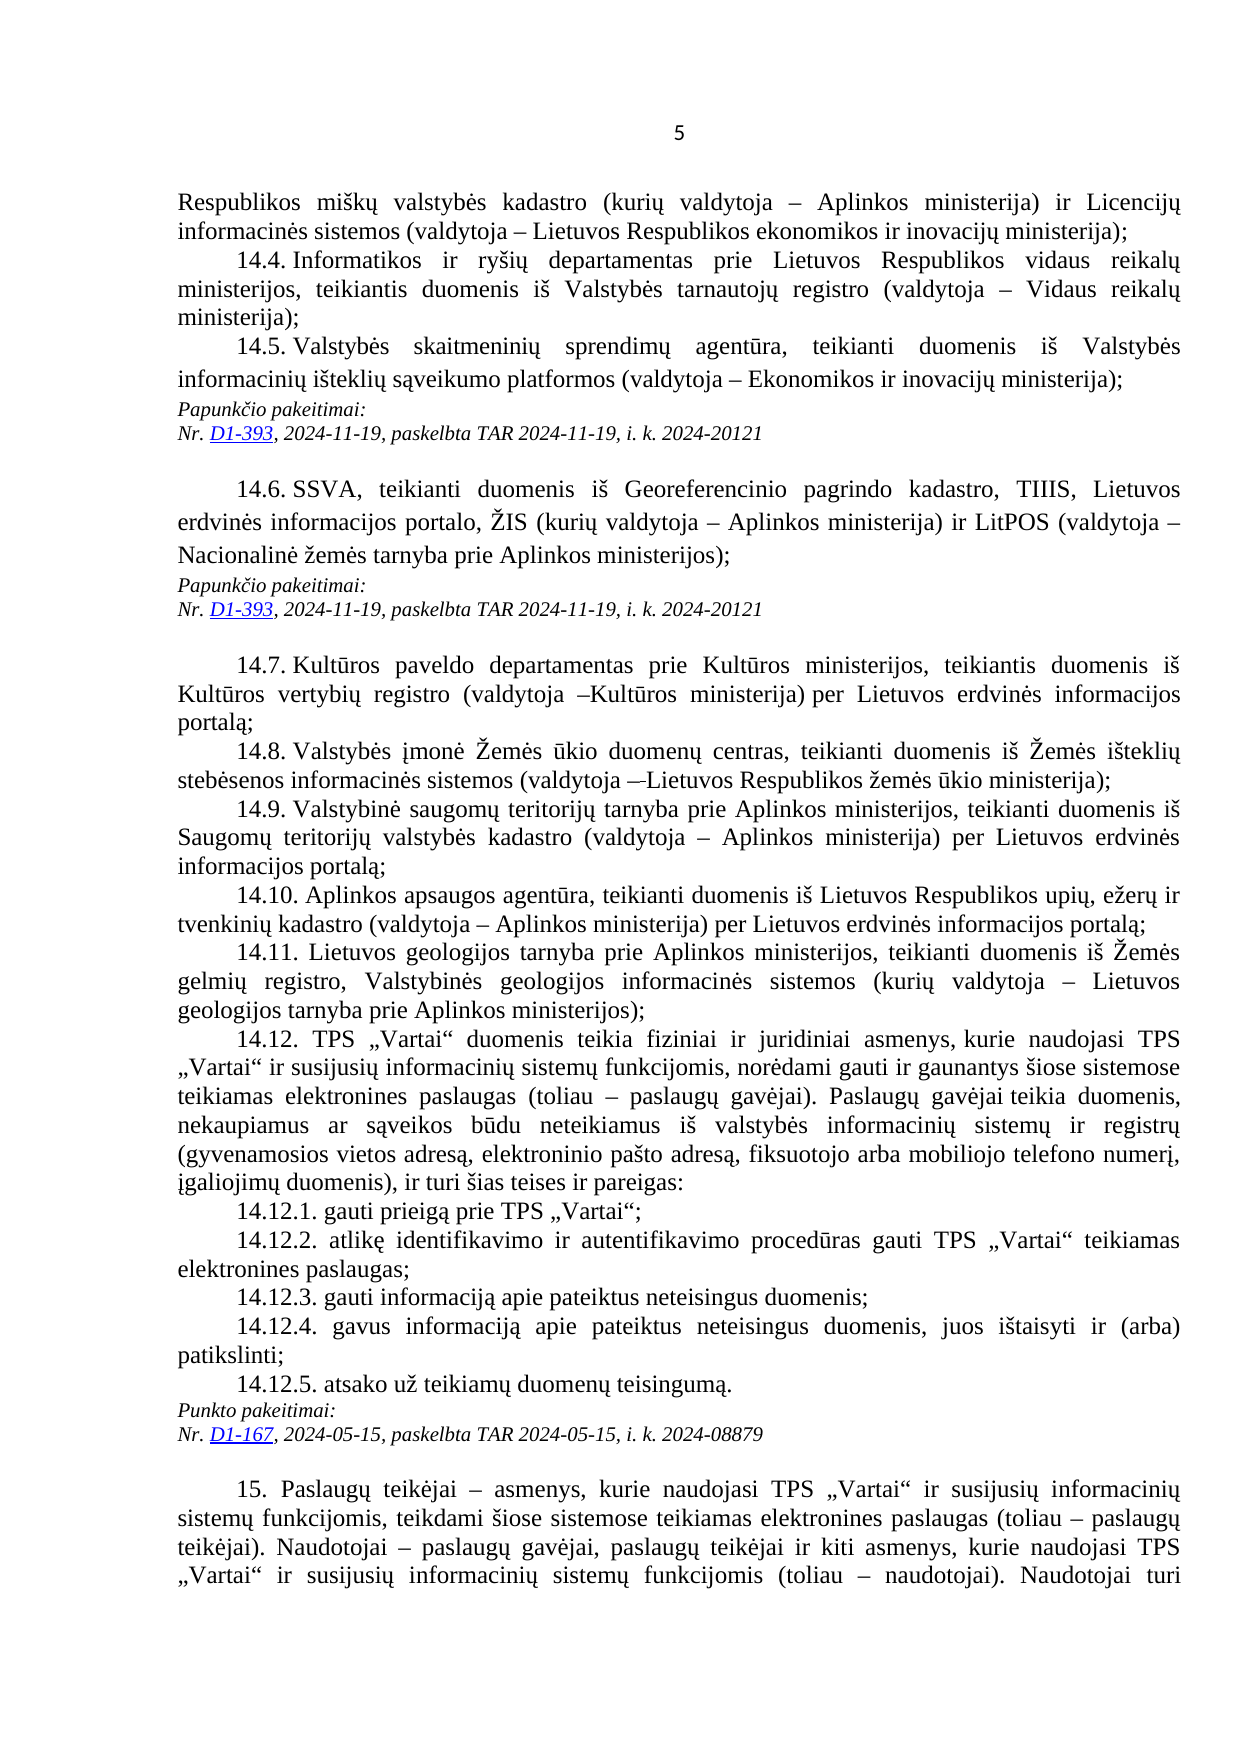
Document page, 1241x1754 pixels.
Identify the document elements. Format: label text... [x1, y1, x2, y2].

text Nr. D1-167, 2024-05-15, paskelbta TAR 2024-05-15, i. k. 2024-08879 [177, 1422, 1181, 1446]
text 14.12.3. gauti informaciją apie pateiktus neteisingus duomenis; [177, 1282, 1181, 1311]
text 14.8. Valstybės įmonė Žemės ūkio duomenų centras, teikianti duomenis iš Žemės išteklių stebėsenos informacinės sistemos (valdytoja – Lietuvos Respublikos žemės ūkio ministerija); [177, 736, 1181, 794]
text Papunkčio pakeitimai: [177, 573, 1181, 597]
text 14.7. Kultūros paveldo departamentas prie Kultūros ministerijos, teikiantis duomenis iš Kultūros vertybių registro (valdytoja –Kultūros ministerija) per Lietuvos erdvinės informacijos portalą; [177, 650, 1181, 736]
text Respublikos miškų valstybės kadastro (kurių valdytoja – Aplinkos ministerija) ir Licencijų informacinės sistemos (valdytoja – Lietuvos Respublikos ekonomikos ir inovacijų ministerija); [177, 187, 1181, 245]
text 14.12.5. atsako už teikiamų duomenų teisingumą. [177, 1369, 1181, 1397]
text 14.12.2. atlikę identifikavimo ir autentifikavimo procedūras gauti TPS „Vartai“ teikiamas elektronines paslaugas; [177, 1225, 1181, 1282]
text Nr. D1-393, 2024-11-19, paskelbta TAR 2024-11-19, i. k. 2024-20121 [177, 421, 1181, 445]
text 14.11. Lietuvos geologijos tarnyba prie Aplinkos ministerijos, teikianti duomenis iš Žemės gelmių registro, Valstybinės geologijos informacinės sistemos (kurių valdytoja – Lietuvos geologijos tarnyba prie Aplinkos ministerijos); [177, 937, 1181, 1024]
text Nr. D1-393, 2024-11-19, paskelbta TAR 2024-11-19, i. k. 2024-20121 [177, 597, 1181, 621]
text 14.12. TPS „Vartai“ duomenis teikia fiziniai ir juridiniai asmenys, kurie naudojasi TPS „Vartai“ ir susijusių informacinių sistemų funkcijomis, norėdami gauti ir gaunantys šiose sistemose teikiamas elektronines paslaugas (toliau – paslaugų gavėjai). Paslaugų gavėjai teikia duomenis, nekaupiamus ar sąveikos būdu neteikiamus iš valstybės informacinių sistemų ir registrų (gyvenamosios vietos adresą, elektroninio pašto adresą, fiksuotojo arba mobiliojo telefono numerį, įgaliojimų duomenis), ir turi šias teises ir pareigas: [177, 1024, 1181, 1196]
text 14.12.1. gauti prieigą prie TPS „Vartai“; [177, 1196, 1181, 1225]
text 14.6. SSVA, teikianti duomenis iš Georeferencinio pagrindo kadastro, TIIIS, Lietuvos erdvinės informacijos portalo, ŽIS (kurių valdytoja – Aplinkos ministerija) ir LitPOS (valdytoja – Nacionalinė žemės tarnyba prie Aplinkos ministerijos); [177, 474, 1181, 569]
text Papunkčio pakeitimai: [177, 397, 1181, 421]
text 14.10. Aplinkos apsaugos agentūra, teikianti duomenis iš Lietuvos Respublikos upių, ežerų ir tvenkinių kadastro (valdytoja – Aplinkos ministerija) per Lietuvos erdvinės informacijos portalą; [177, 880, 1181, 937]
text 14.4. Informatikos ir ryšių departamentas prie Lietuvos Respublikos vidaus reikalų ministerijos, teikiantis duomenis iš Valstybės tarnautojų registro (valdytoja – Vidaus reikalų ministerija); [177, 245, 1181, 331]
text 14.9. Valstybinė saugomų teritorijų tarnyba prie Aplinkos ministerijos, teikianti duomenis iš Saugomų teritorijų valstybės kadastro (valdytoja – Aplinkos ministerija) per Lietuvos erdvinės informacijos portalą; [177, 794, 1181, 880]
text 14.5. Valstybės skaitmeninių sprendimų agentūra, teikianti duomenis iš Valstybės informacinių išteklių sąveikumo platformos (valdytoja – Ekonomikos ir inovacijų ministerija); [177, 331, 1181, 393]
text 14.12.4. gavus informaciją apie pateiktus neteisingus duomenis, juos ištaisyti ir (arba) patikslinti; [177, 1311, 1181, 1369]
text 15. Paslaugų teikėjai – asmenys, kurie naudojasi TPS „Vartai“ ir susijusių informacinių sistemų funkcijomis, teikdami šiose sistemose teikiamas elektronines paslaugas (toliau – paslaugų teikėjai). Naudotojai – paslaugų gavėjai, paslaugų teikėjai ir kiti asmenys, kurie naudojasi TPS „Vartai“ ir susijusių informacinių sistemų funkcijomis (toliau – naudotojai). Naudotojai turi [177, 1474, 1181, 1589]
text Punkto pakeitimai: [177, 1397, 1181, 1422]
